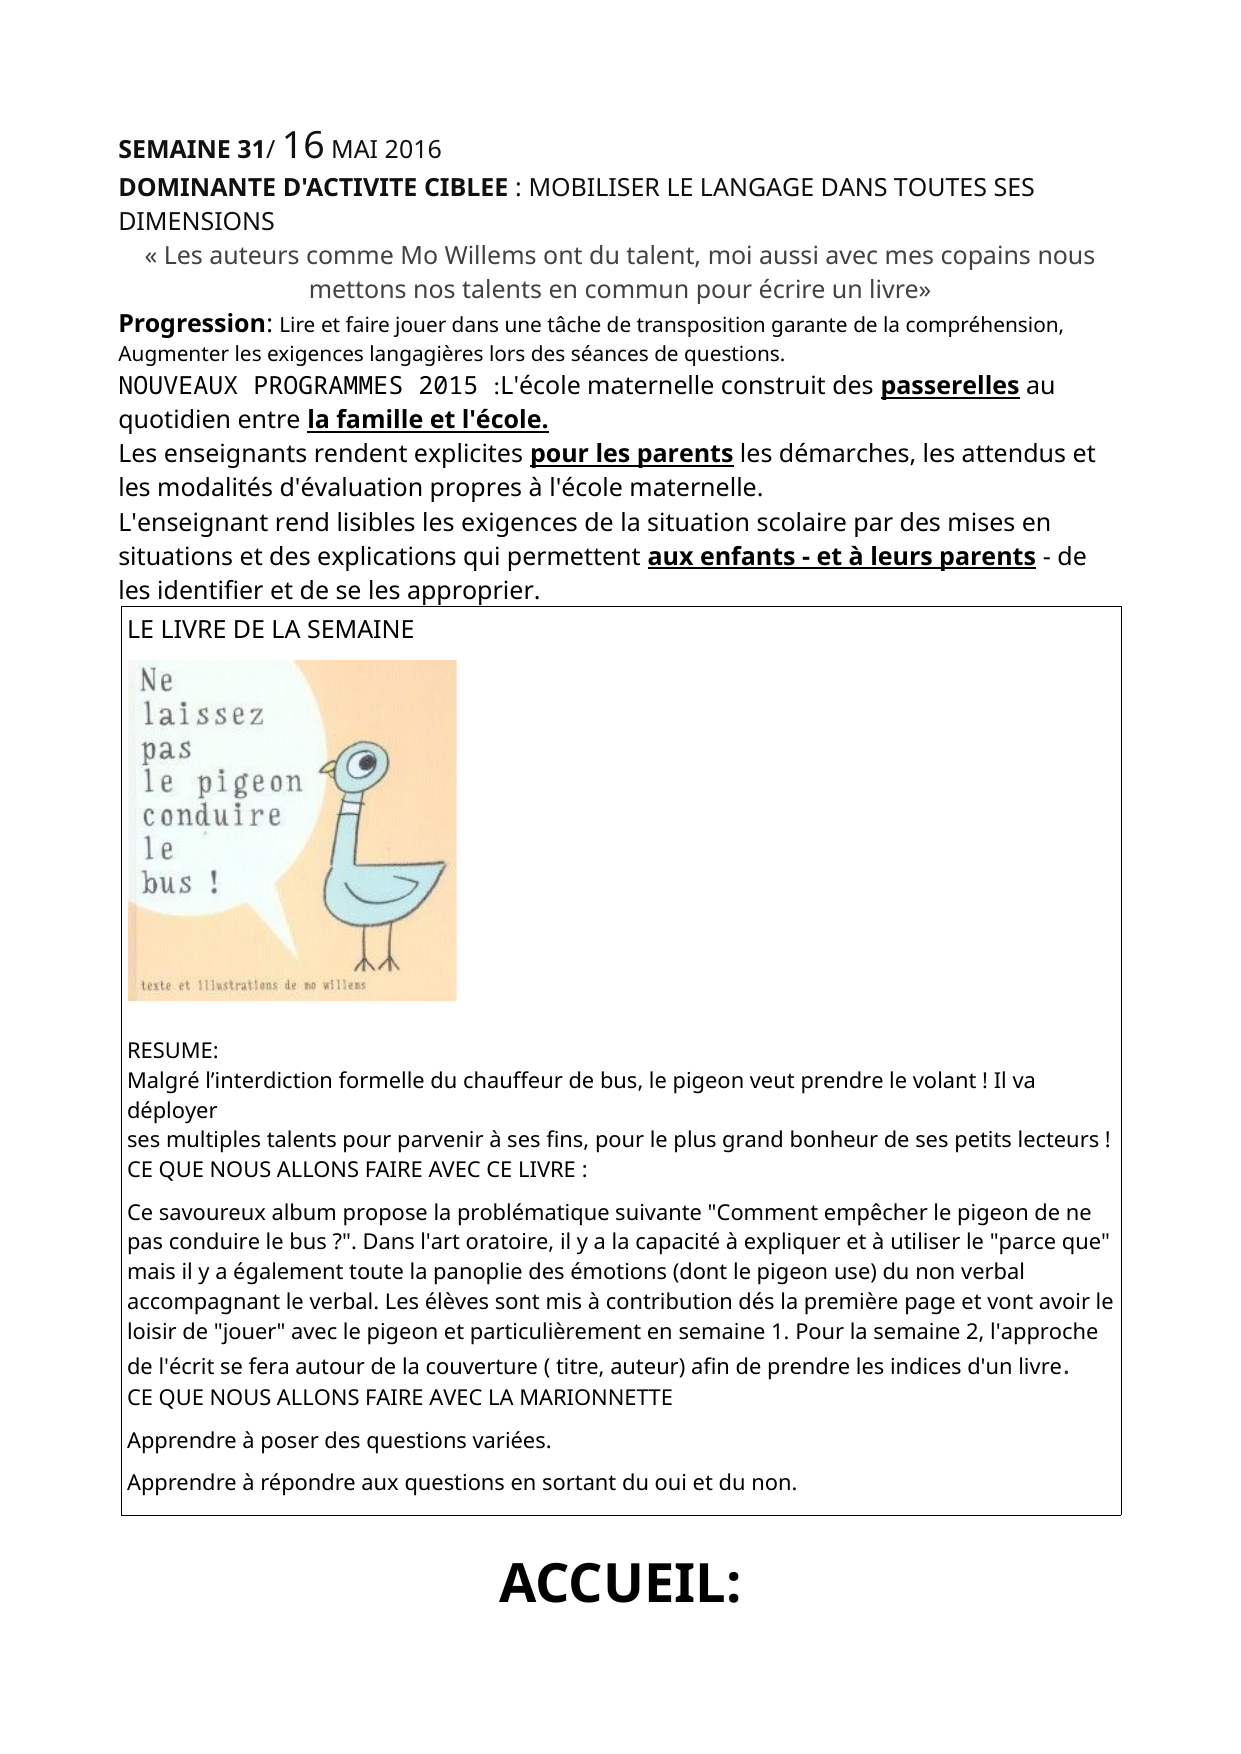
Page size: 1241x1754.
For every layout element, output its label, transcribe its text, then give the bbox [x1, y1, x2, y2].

text SEMAINE 31/ 16 MAI 2016 [118, 118, 1122, 169]
text L'enseignant rend lisibles les exigences de la situation scolaire par des mises en situations et des explications qui permettent aux enfants - et à leurs parents - de les identifier et de se les approprier. [118, 504, 1122, 606]
table_header LE LIVRE DE LA SEMAINE RESUME: Malgré l’interdiction formelle du chauffeur de bus, le pigeon veut prendre le volant ! Il va déployer ses multiples talents pour parvenir à ses fins, pour le plus grand bonheur de ses petits lecteurs ! CE QUE NOUS ALLONS FAIRE AVEC CE LIVRE : Ce savoureux album propose la problématique suivante "Comment empêcher le pigeon de ne pas conduire le bus ?". Dans l'art oratoire, il y a la capacité à expliquer et à utiliser le "parce que" mais il y a également toute la panoplie des émotions (dont le pigeon use) du non verbal accompagnant le verbal. Les élèves sont mis à contribution dés la première page et vont avoir le loisir de "jouer" avec le pigeon et particulièrement en semaine 1. Pour la semaine 2, l'approche de l'écrit se fera autour de la couverture ( titre, auteur) afin de prendre les indices d'un livre. CE QUE NOUS ALLONS FAIRE AVEC LA MARIONNETTE Apprendre à poser des questions variées. Apprendre à répondre aux questions en sortant du oui et du non. [122, 607, 1121, 1515]
text NOUVEAUX PROGRAMMES 2015 :L'école maternelle construit des passerelles au quotidien entre la famille et l'école. [118, 368, 1122, 436]
text ACCUEIL: [118, 1545, 1122, 1619]
picture [127, 660, 457, 1001]
text Les enseignants rendent explicites pour les parents les démarches, les attendus et les modalités d'évaluation propres à l'école maternelle. [118, 436, 1122, 504]
text Progression: Lire et faire jouer dans une tâche de transposition garante de la compréhension, Augmenter les exigences langagières lors des séances de questions. [118, 305, 1122, 368]
text « Les auteurs comme Mo Willems ont du talent, moi aussi avec mes copains nous mettons nos talents en commun pour écrire un livre» [118, 237, 1122, 305]
text DOMINANTE D'ACTIVITE CIBLEE : MOBILISER LE LANGAGE DANS TOUTES SES DIMENSIONS [118, 169, 1122, 237]
